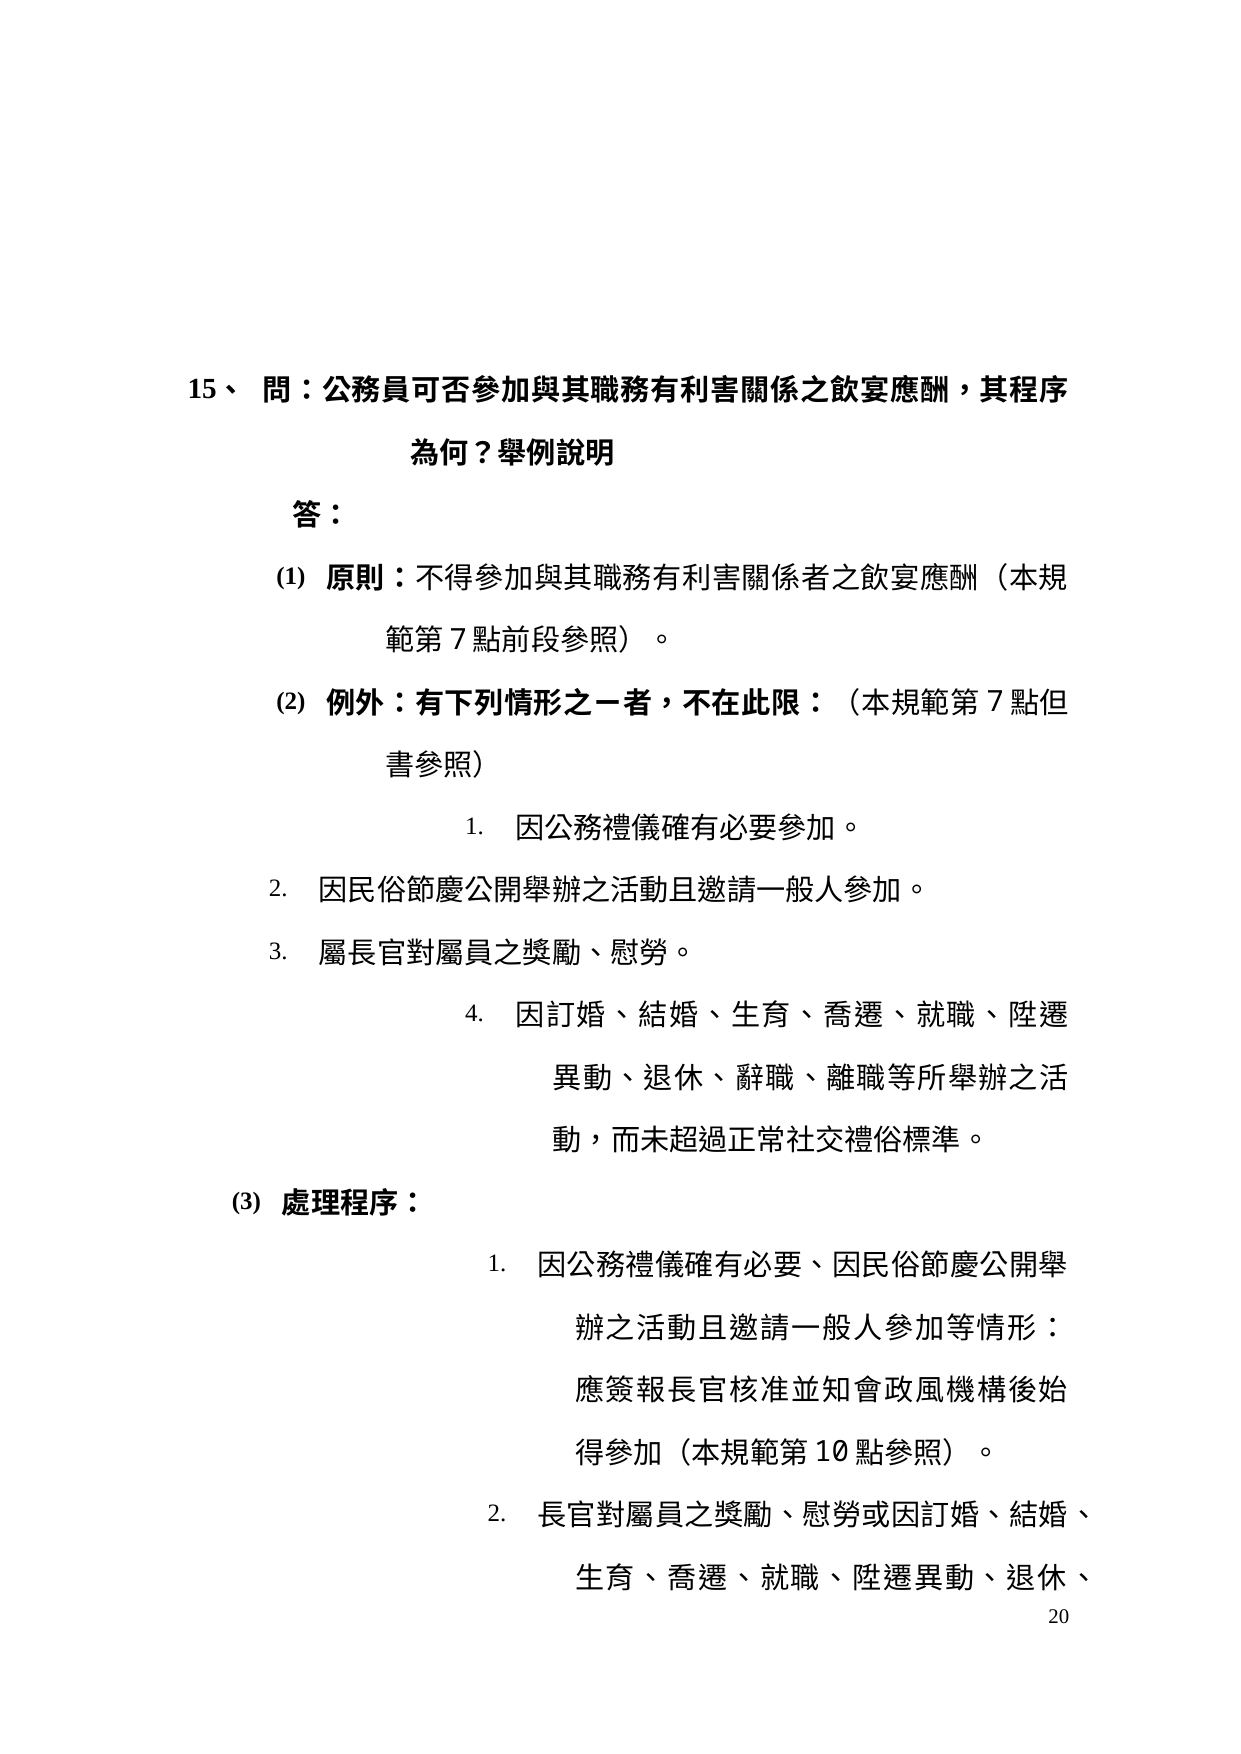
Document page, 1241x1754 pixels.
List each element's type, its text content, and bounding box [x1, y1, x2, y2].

list 因訂婚、結婚、生育、喬遷、就職、陞遷異動、退休、辭職、離職等所舉辦之活動，而未超過正常社交禮俗標準。 [465, 971, 1069, 1159]
list 問：公務員可否參加與其職務有利害關係之飲宴應酬，其程序為何？舉例說明 [187, 346, 1069, 471]
list 原則：不得參加與其職務有利害關係者之飲宴應酬（本規範第7點前段參照）。 [276, 534, 1069, 659]
list 處理程序： [232, 1159, 1069, 1221]
list 因公務禮儀確有必要、因民俗節慶公開舉辦之活動且邀請一般人參加等情形：應簽報長官核准並知會政風機構後始得參加（本規範第10點參照）。 [487, 1221, 1069, 1471]
text 答： [187, 471, 1069, 534]
list 因公務禮儀確有必要參加。 [465, 784, 1069, 846]
list 例外：有下列情形之ㄧ者，不在此限：（本規範第7點但書參照） [276, 659, 1069, 784]
list 因民俗節慶公開舉辦之活動且邀請一般人參加。 [268, 846, 1069, 909]
list 長官對屬員之獎勵、慰勞或因訂婚、結婚、生育、喬遷、就職、陞遷異動、退休、辭職、離職等所舉辦之活動，而未超過正常社交禮俗標準者，均無須簽報長官核准及知會政風機構。 [487, 1471, 1069, 1596]
list 屬長官對屬員之獎勵、慰勞。 [268, 909, 1069, 971]
